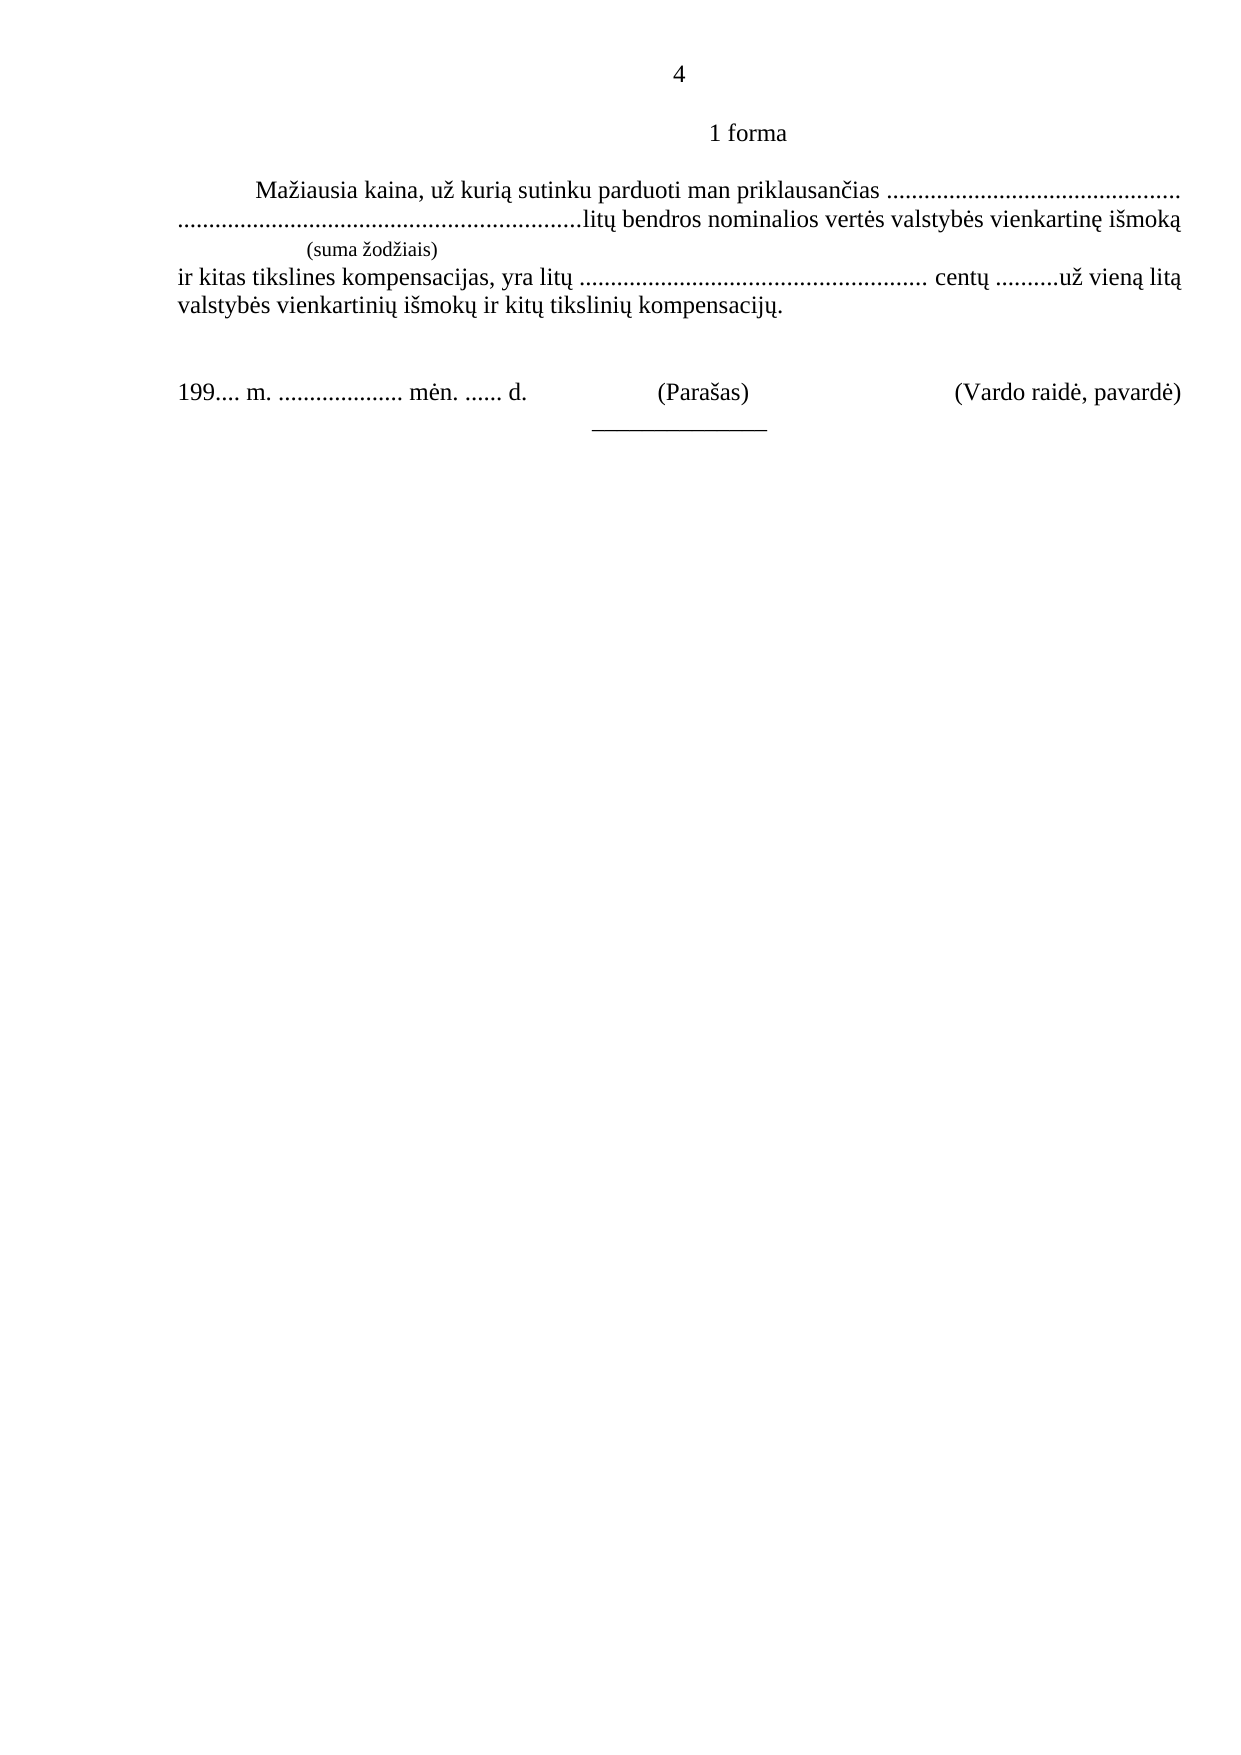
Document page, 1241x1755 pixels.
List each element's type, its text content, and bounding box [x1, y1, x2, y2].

text ______________ [177, 406, 1181, 434]
text litų bendros nominalios vertės valstybės vienkartinę išmoką [177, 204, 1181, 233]
text (suma žodžiais) [177, 233, 1181, 262]
text Mažiausia kaina, už kurią sutinku parduoti man priklausančias [177, 176, 1181, 204]
text valstybės vienkartinių išmokų ir kitų tikslinių kompensacijų. [177, 291, 1181, 319]
text 199.... m. .................... mėn. ...... d. (Parašas) (Vardo raidė, pavardė) [177, 377, 1181, 406]
text 1 forma [177, 118, 1181, 147]
text ir kitas tikslines kompensacijas, yra litų centų už vieną litą [177, 262, 1181, 291]
